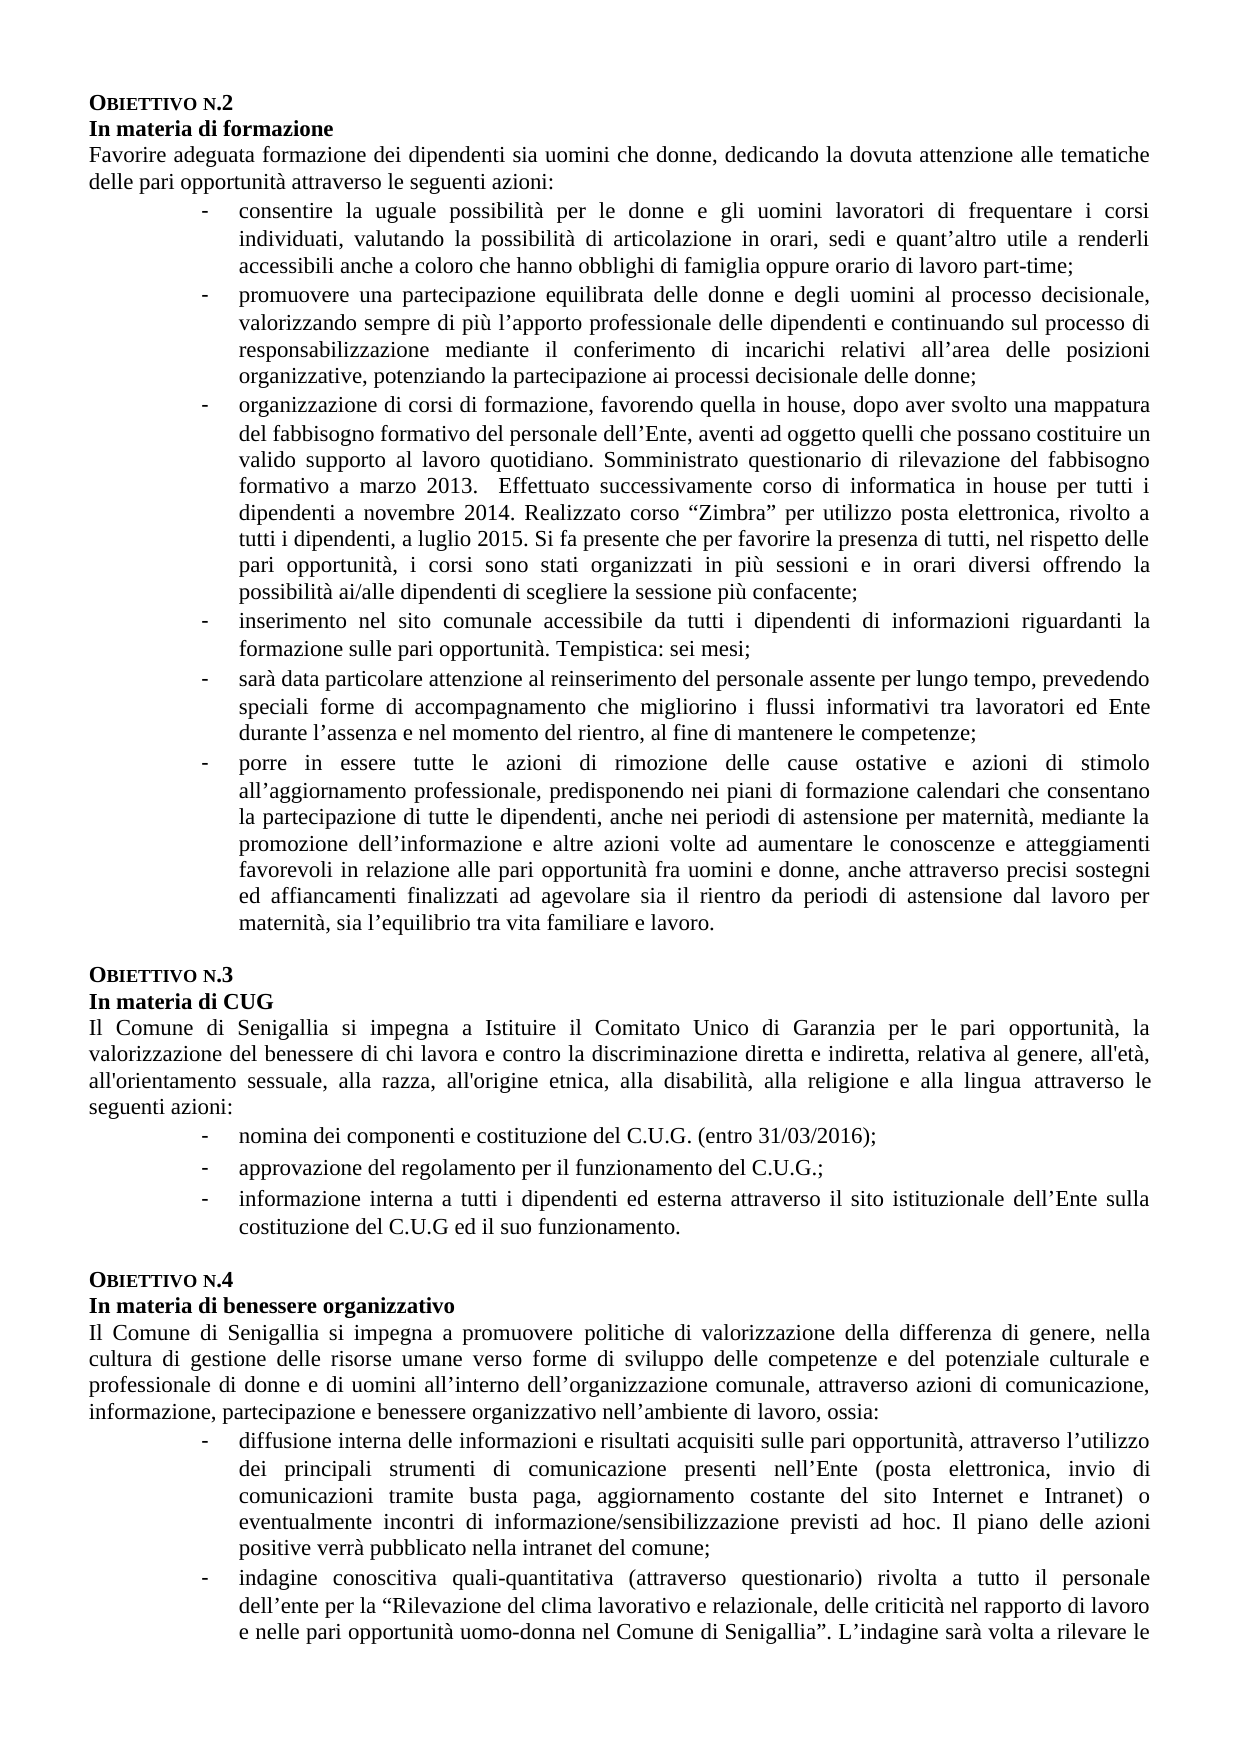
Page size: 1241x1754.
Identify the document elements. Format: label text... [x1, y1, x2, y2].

list sarà data particolare attenzione al reinserimento del personale assente per lungo tempo, prevedendo speciali forme di accompagnamento che migliorino i flussi informativi tra lavoratori ed Ente durante l’assenza e nel momento del rientro, al fine di mantenere le competenze; [201, 662, 1152, 746]
list promuovere una partecipazione equilibrata delle donne e degli uomini al processo decisionale, valorizzando sempre di più l’apporto professionale delle dipendenti e continuando sul processo di responsabilizzazione mediante il conferimento di incarichi relativi all’area delle posizioni organizzative, potenziando la partecipazione ai processi decisionale delle donne; [201, 278, 1152, 388]
text Favorire adeguata formazione dei dipendenti sia uomini che donne, dedicando la dovuta attenzione alle tematiche delle pari opportunità attraverso le seguenti azioni: [89, 141, 1152, 194]
text In materia di formazione [89, 115, 1152, 141]
text Obiettivo n.4 [89, 1266, 1152, 1292]
list indagine conoscitiva quali-quantitativa (attraverso questionario) rivolta a tutto il personale dell’ente per la “Rilevazione del clima lavorativo e relazionale, delle criticità nel rapporto di lavoro e nelle pari opportunità uomo-donna nel Comune di Senigallia”. L’indagine sarà volta a rilevare le [201, 1561, 1152, 1645]
text In materia di CUG [89, 988, 1152, 1014]
list consentire la uguale possibilità per le donne e gli uomini lavoratori di frequentare i corsi individuati, valutando la possibilità di articolazione in orari, sedi e quant’altro utile a renderli accessibili anche a coloro che hanno obblighi di famiglia oppure orario di lavoro part-time; [201, 194, 1152, 278]
list approvazione del regolamento per il funzionamento del C.U.G.; [201, 1151, 1152, 1182]
text Il Comune di Senigallia si impegna a Istituire il Comitato Unico di Garanzia per le pari opportunità, la valorizzazione del benessere di chi lavora e contro la discriminazione diretta e indiretta, relativa al genere, all'età, all'orientamento sessuale, alla razza, all'origine etnica, alla disabilità, alla religione e alla lingua attraverso le seguenti azioni: [89, 1014, 1152, 1119]
text Obiettivo n.3 [89, 961, 1152, 988]
list informazione interna a tutti i dipendenti ed esterna attraverso il sito istituzionale dell’Ente sulla costituzione del C.U.G ed il suo funzionamento. [201, 1182, 1152, 1239]
list porre in essere tutte le azioni di rimozione delle cause ostative e azioni di stimolo all’aggiornamento professionale, predisponendo nei piani di formazione calendari che consentano la partecipazione di tutte le dipendenti, anche nei periodi di astensione per maternità, mediante la promozione dell’informazione e altre azioni volte ad aumentare le conoscenze e atteggiamenti favorevoli in relazione alle pari opportunità fra uomini e donne, anche attraverso precisi sostegni ed affiancamenti finalizzati ad agevolare sia il rientro da periodi di astensione dal lavoro per maternità, sia l’equilibrio tra vita familiare e lavoro. [201, 746, 1152, 935]
text In materia di benessere organizzativo [89, 1292, 1152, 1319]
list inserimento nel sito comunale accessibile da tutti i dipendenti di informazioni riguardanti la formazione sulle pari opportunità. Tempistica: sei mesi; [201, 604, 1152, 662]
text Obiettivo n.2 [89, 89, 1152, 115]
text Il Comune di Senigallia si impegna a promuovere politiche di valorizzazione della differenza di genere, nella cultura di gestione delle risorse umane verso forme di sviluppo delle competenze e del potenziale culturale e professionale di donne e di uomini all’interno dell’organizzazione comunale, attraverso azioni di comunicazione, informazione, partecipazione e benessere organizzativo nell’ambiente di lavoro, ossia: [89, 1319, 1152, 1424]
list organizzazione di corsi di formazione, favorendo quella in house, dopo aver svolto una mappatura del fabbisogno formativo del personale dell’Ente, aventi ad oggetto quelli che possano costituire un valido supporto al lavoro quotidiano. Somministrato questionario di rilevazione del fabbisogno formativo a marzo 2013. Effettuato successivamente corso di informatica in house per tutti i dipendenti a novembre 2014. Realizzato corso “Zimbra” per utilizzo posta elettronica, rivolto a tutti i dipendenti, a luglio 2015. Si fa presente che per favorire la presenza di tutti, nel rispetto delle pari opportunità, i corsi sono stati organizzati in più sessioni e in orari diversi offrendo la possibilità ai/alle dipendenti di scegliere la sessione più confacente; [201, 388, 1152, 604]
list nomina dei componenti e costituzione del C.U.G. (entro 31/03/2016); [201, 1119, 1152, 1151]
list diffusione interna delle informazioni e risultati acquisiti sulle pari opportunità, attraverso l’utilizzo dei principali strumenti di comunicazione presenti nell’Ente (posta elettronica, invio di comunicazioni tramite busta paga, aggiornamento costante del sito Internet e Intranet) o eventualmente incontri di informazione/sensibilizzazione previsti ad hoc. Il piano delle azioni positive verrà pubblicato nella intranet del comune; [201, 1424, 1152, 1561]
